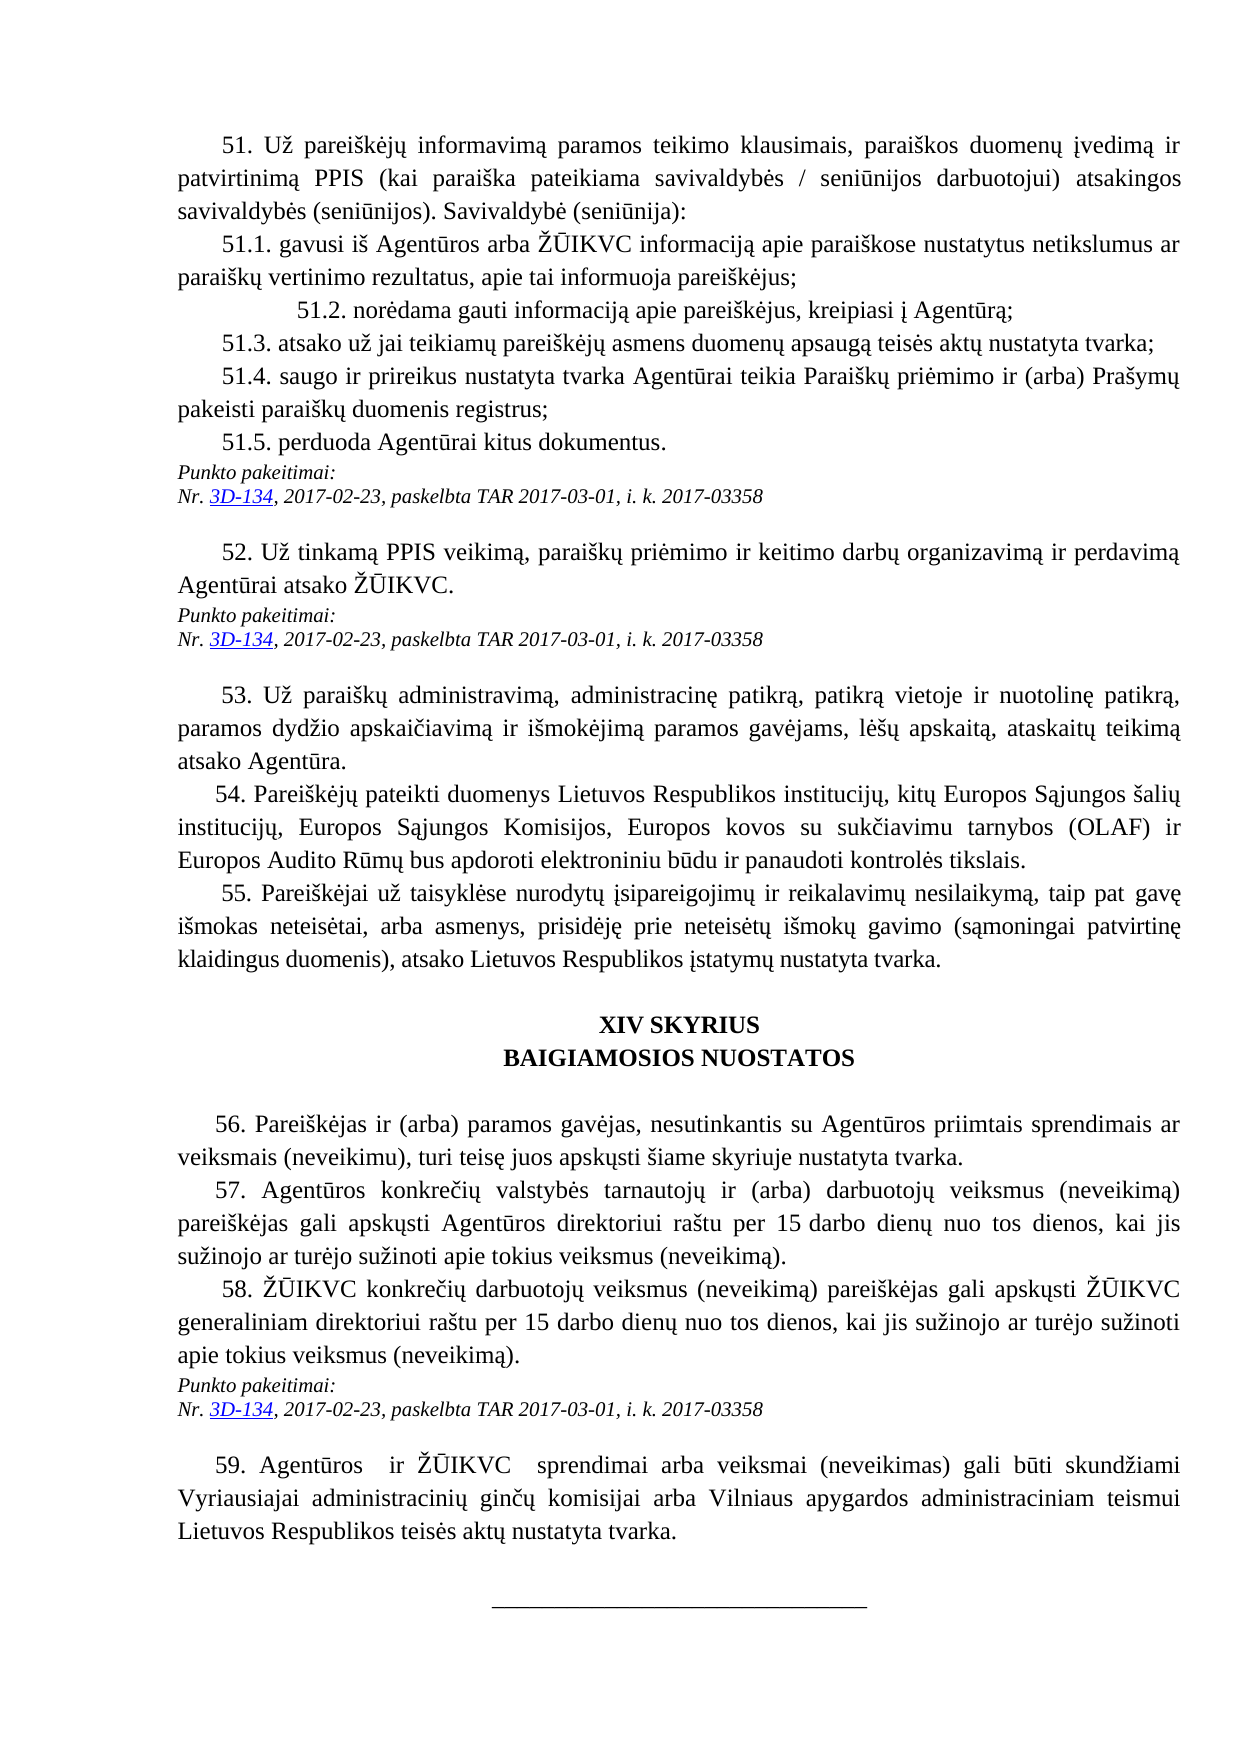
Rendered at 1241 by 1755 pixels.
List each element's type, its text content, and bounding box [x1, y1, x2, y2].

text 58. ŽŪIKVC konkrečių darbuotojų veiksmus (neveikimą) pareiškėjas gali apskųsti ŽŪIKVC generaliniam direktoriui raštu per 15 darbo dienų nuo tos dienos, kai jis sužinojo ar turėjo sužinoti apie tokius veiksmus (neveikimą). [177, 1274, 1181, 1369]
text 53. Už paraiškų administravimą, administracinę patikrą, patikrą vietoje ir nuotolinę patikrą, paramos dydžio apskaičiavimą ir išmokėjimą paramos gavėjams, lėšų apskaitą, ataskaitų teikimą atsako Agentūra. [177, 680, 1181, 775]
text 51.2. norėdama gauti informaciją apie pareiškėjus, kreipiasi į Agentūrą; [252, 295, 1181, 324]
text 59. Agentūros ir ŽŪIKVC sprendimai arba veiksmai (neveikimas) gali būti skundžiami Vyriausiajai administracinių ginčų komisijai arba Vilniaus apygardos administraciniam teismui Lietuvos Respublikos teisės aktų nustatyta tvarka. [177, 1450, 1181, 1545]
text Punkto pakeitimai: [177, 460, 1181, 484]
text Punkto pakeitimai: [177, 603, 1181, 627]
text Nr. 3D-134, 2017-02-23, paskelbta TAR 2017-03-01, i. k. 2017-03358 [177, 627, 1181, 651]
text BAIGIAMOSIOS NUOSTATOS [177, 1043, 1181, 1072]
text 51.1. gavusi iš Agentūros arba ŽŪIKVC informaciją apie paraiškose nustatytus netikslumus ar paraiškų vertinimo rezultatus, apie tai informuoja pareiškėjus; [177, 229, 1181, 291]
text ______________________________ [177, 1582, 1181, 1611]
text Punkto pakeitimai: [177, 1373, 1181, 1397]
text XIV SKYRIUS [177, 1010, 1181, 1039]
text Nr. 3D-134, 2017-02-23, paskelbta TAR 2017-03-01, i. k. 2017-03358 [177, 1397, 1181, 1421]
text 52. Už tinkamą PPIS veikimą, paraiškų priėmimo ir keitimo darbų organizavimą ir perdavimą Agentūrai atsako ŽŪIKVC. [177, 537, 1181, 599]
text 51. Už pareiškėjų informavimą paramos teikimo klausimais, paraiškos duomenų įvedimą ir patvirtinimą PPIS (kai paraiška pateikiama savivaldybės / seniūnijos darbuotojui) atsakingos savivaldybės (seniūnijos). Savivaldybė (seniūnija): [177, 130, 1181, 225]
text 57. Agentūros konkrečių valstybės tarnautojų ir (arba) darbuotojų veiksmus (neveikimą) pareiškėjas gali apskųsti Agentūros direktoriui raštu per 15 darbo dienų nuo tos dienos, kai jis sužinojo ar turėjo sužinoti apie tokius veiksmus (neveikimą). [177, 1175, 1181, 1270]
text 56. Pareiškėjas ir (arba) paramos gavėjas, nesutinkantis su Agentūros priimtais sprendimais ar veiksmais (neveikimu), turi teisę juos apskųsti šiame skyriuje nustatyta tvarka. [177, 1109, 1181, 1171]
text 51.4. saugo ir prireikus nustatyta tvarka Agentūrai teikia Paraiškų priėmimo ir (arba) Prašymų pakeisti paraiškų duomenis registrus; [177, 361, 1181, 423]
text Nr. 3D-134, 2017-02-23, paskelbta TAR 2017-03-01, i. k. 2017-03358 [177, 484, 1181, 508]
text 54. Pareiškėjų pateikti duomenys Lietuvos Respublikos institucijų, kitų Europos Sąjungos šalių institucijų, Europos Sąjungos Komisijos, Europos kovos su sukčiavimu tarnybos (OLAF) ir Europos Audito Rūmų bus apdoroti elektroniniu būdu ir panaudoti kontrolės tikslais. [177, 779, 1181, 874]
text 51.5. perduoda Agentūrai kitus dokumentus. [177, 427, 1181, 456]
text 51.3. atsako už jai teikiamų pareiškėjų asmens duomenų apsaugą teisės aktų nustatyta tvarka; [177, 328, 1181, 357]
text 55. Pareiškėjai už taisyklėse nurodytų įsipareigojimų ir reikalavimų nesilaikymą, taip pat gavę išmokas neteisėtai, arba asmenys, prisidėję prie neteisėtų išmokų gavimo (sąmoningai patvirtinę klaidingus duomenis), atsako Lietuvos Respublikos įstatymų nustatyta tvarka. [177, 878, 1181, 973]
